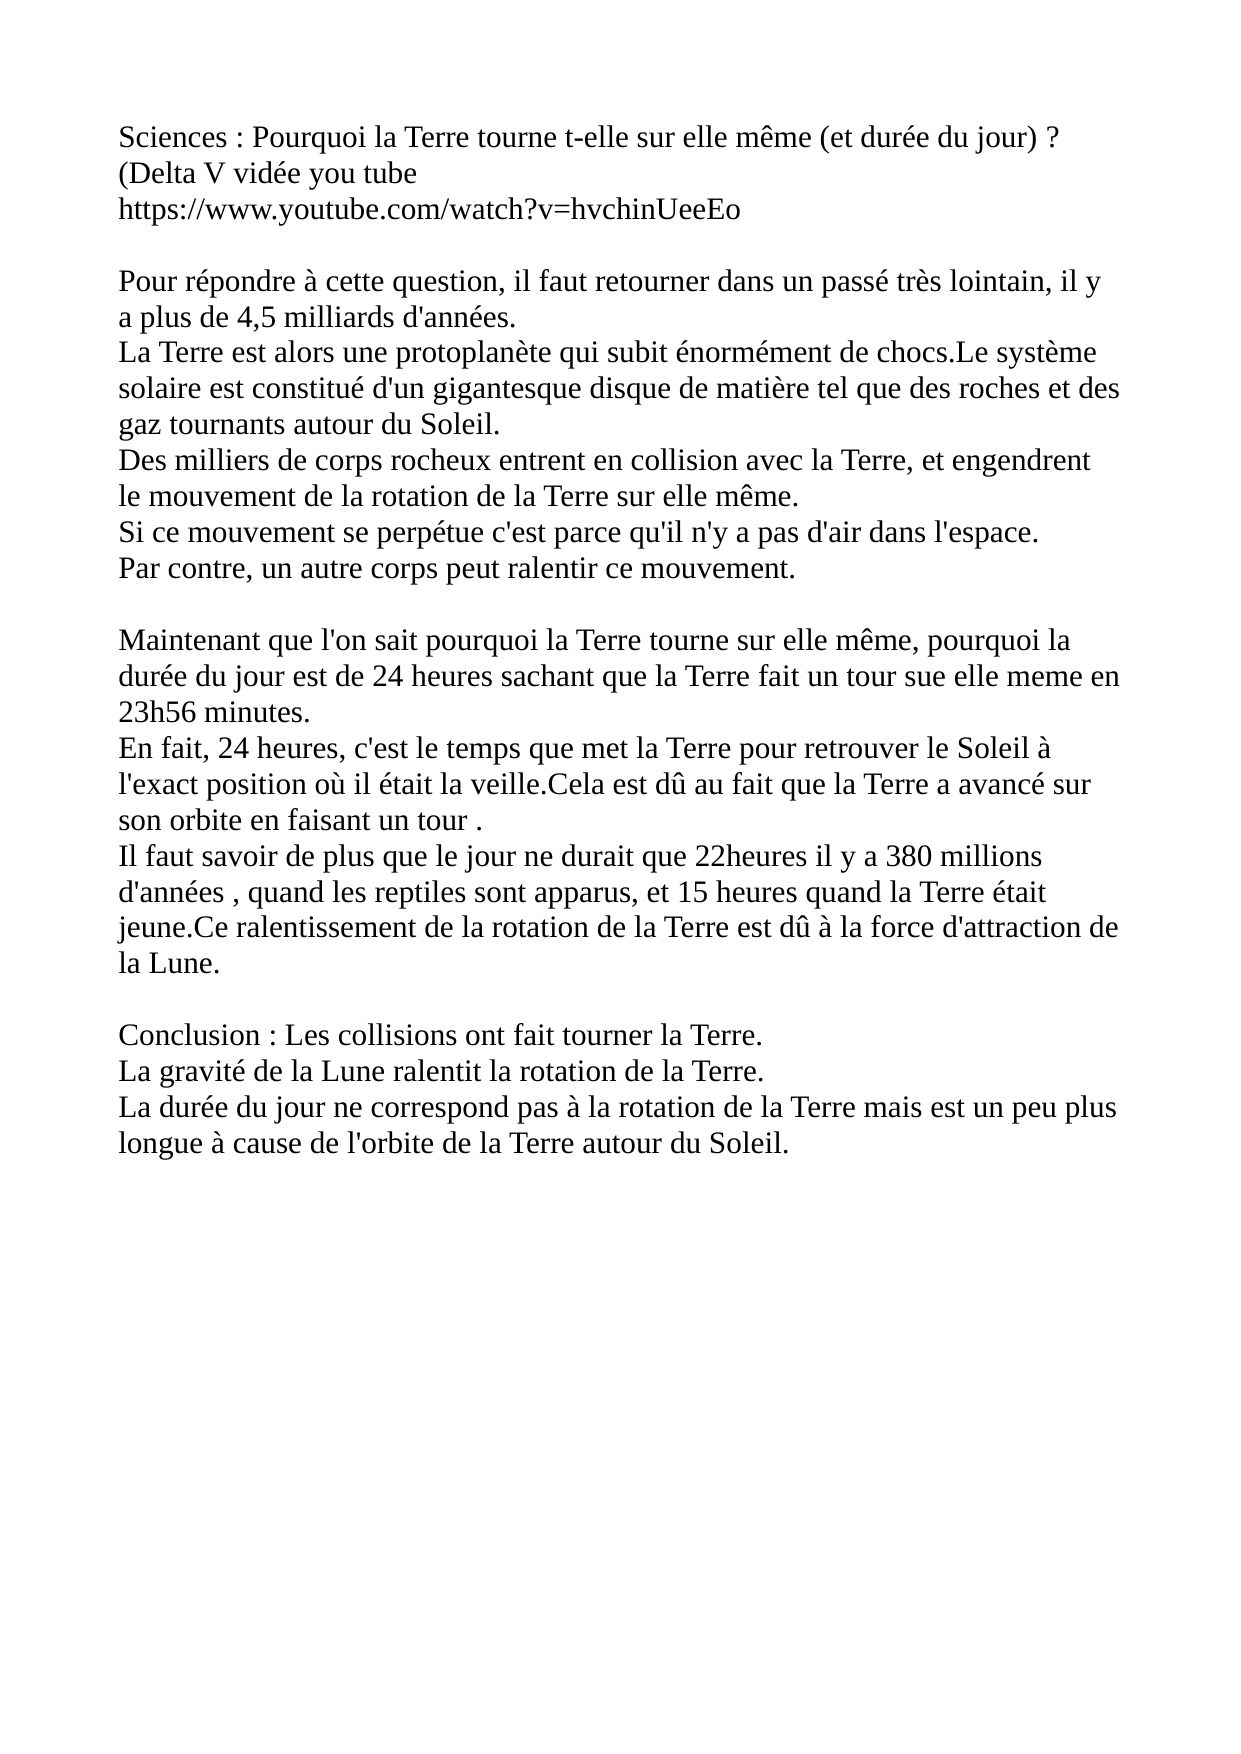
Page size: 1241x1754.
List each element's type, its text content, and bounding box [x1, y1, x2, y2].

text La durée du jour ne correspond pas à la rotation de la Terre mais est un peu plus longue à cause de l'orbite de la Terre autour du Soleil. [118, 1088, 1122, 1160]
text En fait, 24 heures, c'est le temps que met la Terre pour retrouver le Soleil à l'exact position où il était la veille.Cela est dû au fait que la Terre a avancé sur son orbite en faisant un tour . [118, 729, 1122, 837]
text Sciences : Pourquoi la Terre tourne t-elle sur elle même (et durée du jour) ? [118, 118, 1122, 154]
text Maintenant que l'on sait pourquoi la Terre tourne sur elle même, pourquoi la durée du jour est de 24 heures sachant que la Terre fait un tour sue elle meme en 23h56 minutes. [118, 621, 1122, 729]
text La Terre est alors une protoplanète qui subit énormément de chocs.Le système solaire est constitué d'un gigantesque disque de matière tel que des roches et des gaz tournants autour du Soleil. [118, 334, 1122, 442]
text La gravité de la Lune ralentit la rotation de la Terre. [118, 1052, 1122, 1088]
text Pour répondre à cette question, il faut retourner dans un passé très lointain, il y a plus de 4,5 milliards d'années. [118, 262, 1122, 334]
text Conclusion : Les collisions ont fait tourner la Terre. [118, 1017, 1122, 1052]
text Des milliers de corps rocheux entrent en collision avec la Terre, et engendrent [118, 442, 1122, 477]
text https://www.youtube.com/watch?v=hvchinUeeEo [118, 190, 1122, 226]
text (Delta V vidée you tube [118, 154, 1122, 190]
text Si ce mouvement se perpétue c'est parce qu'il n'y a pas d'air dans l'espace. [118, 513, 1122, 549]
text Il faut savoir de plus que le jour ne durait que 22heures il y a 380 millions d'années , quand les reptiles sont apparus, et 15 heures quand la Terre était jeune.Ce ralentissement de la rotation de la Terre est dû à la force d'attraction de la Lune. [118, 837, 1122, 981]
text Par contre, un autre corps peut ralentir ce mouvement. [118, 549, 1122, 585]
text le mouvement de la rotation de la Terre sur elle même. [118, 477, 1122, 513]
